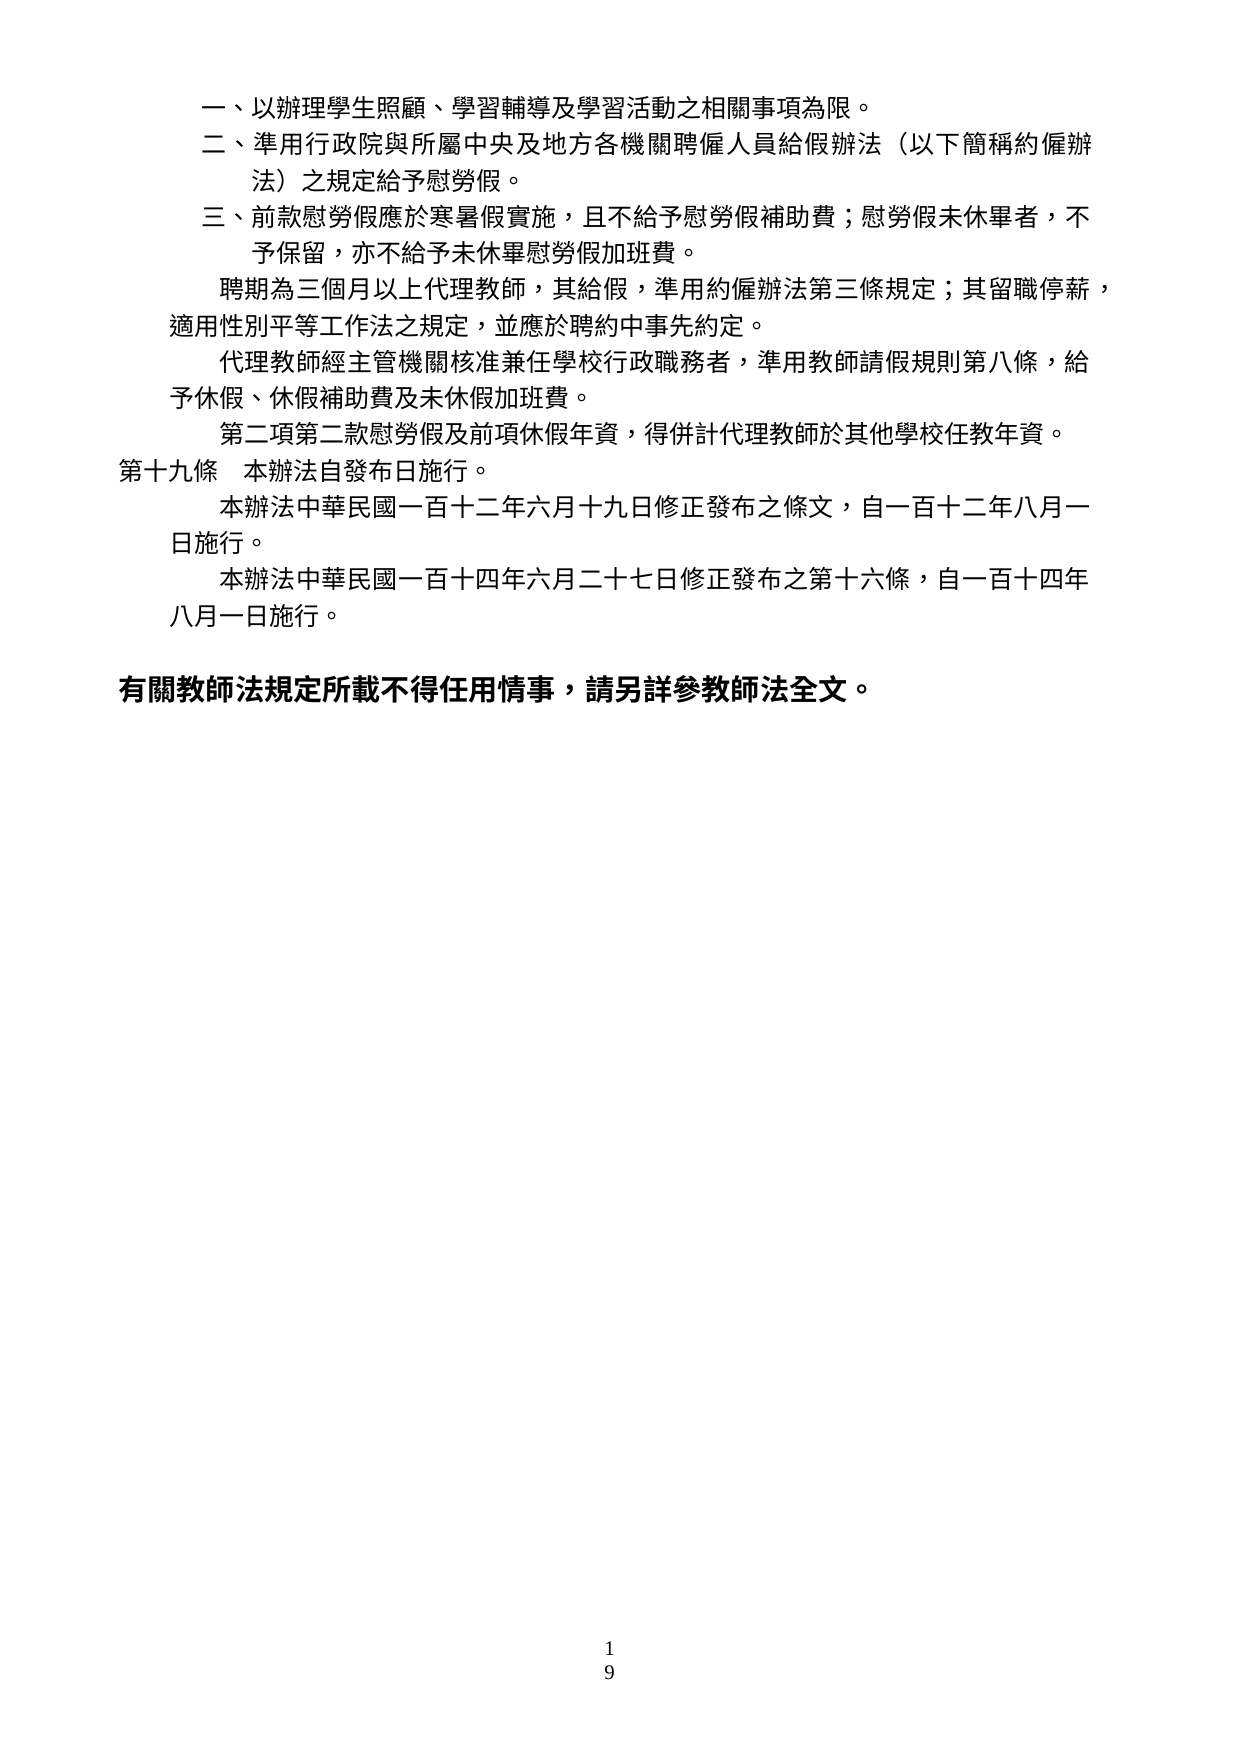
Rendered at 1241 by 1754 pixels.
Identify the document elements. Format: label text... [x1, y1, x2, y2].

text 有關教師法規定所載不得任用情事，請另詳參教師法全文。 [118, 666, 1092, 709]
text 聘期為三個月以上代理教師，其給假，準用約僱辦法第三條規定；其留職停薪，適用性別平等工作法之規定，並應於聘約中事先約定。 [169, 270, 1092, 342]
text 一、以辦理學生照顧、學習輔導及學習活動之相關事項為限。 [201, 89, 1092, 125]
text 三、前款慰勞假應於寒暑假實施，且不給予慰勞假補助費；慰勞假未休畢者，不予保留，亦不給予未休畢慰勞假加班費。 [201, 197, 1092, 270]
text 本辦法中華民國一百十二年六月十九日修正發布之條文，自一百十二年八月一日施行。 [169, 487, 1092, 560]
text 第十九條 本辦法自發布日施行。 [118, 451, 1092, 487]
text 代理教師經主管機關核准兼任學校行政職務者，準用教師請假規則第八條，給予休假、休假補助費及未休假加班費。 [169, 342, 1092, 415]
text 本辦法中華民國一百十四年六月二十七日修正發布之第十六條，自一百十四年八月一日施行。 [169, 560, 1092, 632]
text 二、準用行政院與所屬中央及地方各機關聘僱人員給假辦法（以下簡稱約僱辦法）之規定給予慰勞假。 [201, 125, 1092, 197]
text 第二項第二款慰勞假及前項休假年資，得併計代理教師於其他學校任教年資。 [169, 415, 1092, 451]
